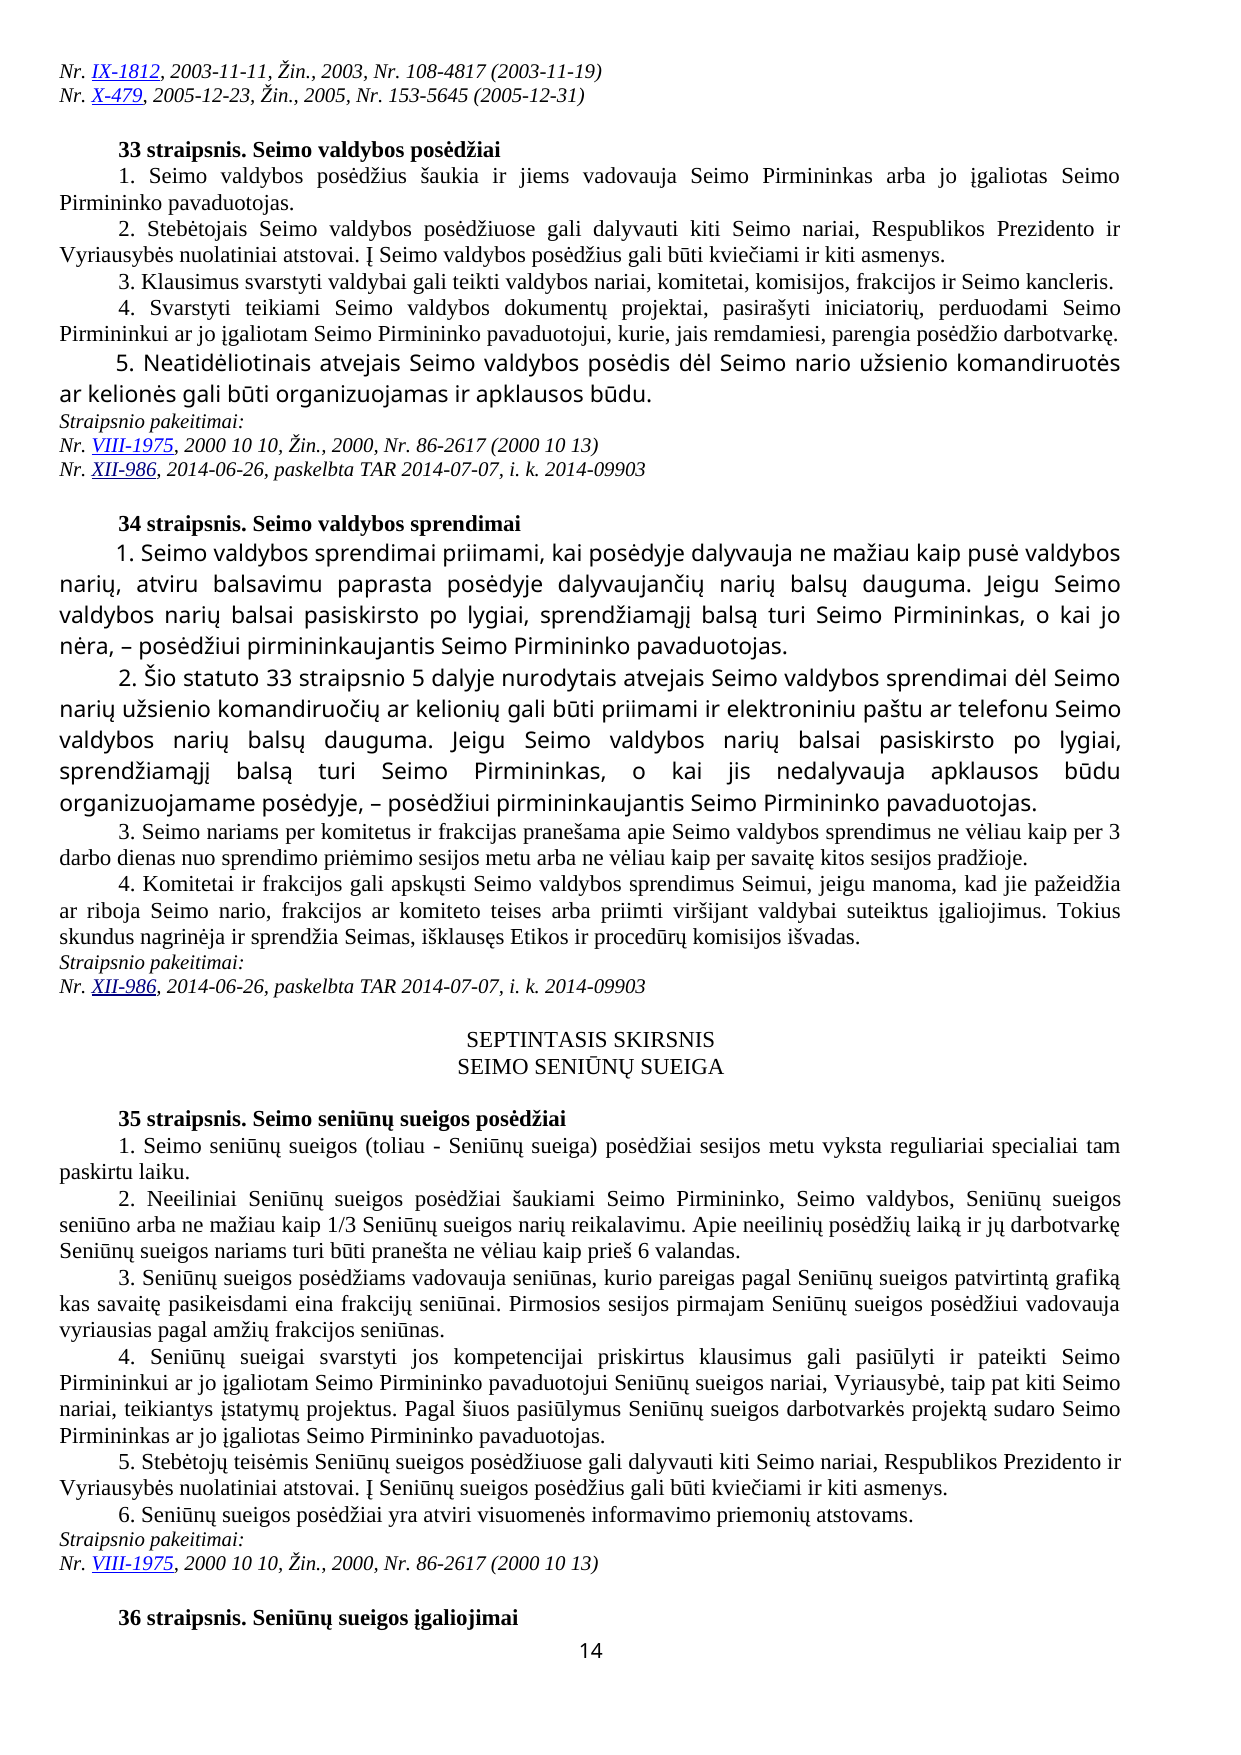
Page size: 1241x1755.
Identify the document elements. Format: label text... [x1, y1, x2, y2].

text 5. Neatidėliotinais atvejais Seimo valdybos posėdis dėl Seimo nario užsienio komandiruotės ar kelionės gali būti organizuojamas ir apklausos būdu. [59, 347, 1122, 409]
text 5. Stebėtojų teisėmis Seniūnų sueigos posėdžiuose gali dalyvauti kiti Seimo nariai, Respublikos Prezidento ir Vyriausybės nuolatiniai atstovai. Į Seniūnų sueigos posėdžius gali būti kviečiami ir kiti asmenys. [59, 1448, 1122, 1501]
text Straipsnio pakeitimai: [59, 1527, 1122, 1551]
text Straipsnio pakeitimai: [59, 949, 1122, 974]
text 36 straipsnis. Seniūnų sueigos įgaliojimai [59, 1604, 1122, 1630]
text 3. Klausimus svarstyti valdybai gali teikti valdybos nariai, komitetai, komisijos, frakcijos ir Seimo kancleris. [59, 268, 1122, 294]
text SEPTINTASIS SKIRSNIS [59, 1026, 1122, 1053]
text 1. Seimo valdybos posėdžius šaukia ir jiems vadovauja Seimo Pirmininkas arba jo įgaliotas Seimo Pirmininko pavaduotojas. [59, 162, 1122, 215]
text 33 straipsnis. Seimo valdybos posėdžiai [59, 136, 1122, 162]
text Straipsnio pakeitimai: [59, 409, 1122, 433]
text 34 straipsnis. Seimo valdybos sprendimai [59, 510, 1122, 537]
text Nr. VIII-1975, 2000 10 10, Žin., 2000, Nr. 86-2617 (2000 10 13) [59, 433, 1122, 457]
text 3. Seniūnų sueigos posėdžiams vadovauja seniūnas, kurio pareigas pagal Seniūnų sueigos patvirtintą grafiką kas savaitę pasikeisdami eina frakcijų seniūnai. Pirmosios sesijos pirmajam Seniūnų sueigos posėdžiui vadovauja vyriausias pagal amžių frakcijos seniūnas. [59, 1264, 1122, 1343]
text Nr. XII-986, 2014-06-26, paskelbta TAR 2014-07-07, i. k. 2014-09903 [59, 974, 1122, 998]
text 4. Komitetai ir frakcijos gali apskųsti Seimo valdybos sprendimus Seimui, jeigu manoma, kad jie pažeidžia ar riboja Seimo nario, frakcijos ar komiteto teises arba priimti viršijant valdybai suteiktus įgaliojimus. Tokius skundus nagrinėja ir sprendžia Seimas, išklausęs Etikos ir procedūrų komisijos išvadas. [59, 871, 1122, 949]
text Nr. IX-1812, 2003-11-11, Žin., 2003, Nr. 108-4817 (2003-11-19) [59, 59, 1122, 83]
text SEIMO SENIŪNŲ SUEIGA [59, 1053, 1122, 1079]
text Nr. VIII-1975, 2000 10 10, Žin., 2000, Nr. 86-2617 (2000 10 13) [59, 1551, 1122, 1575]
text 2. Šio statuto 33 straipsnio 5 dalyje nurodytais atvejais Seimo valdybos sprendimai dėl Seimo narių užsienio komandiruočių ar kelionių gali būti priimami ir elektroniniu paštu ar telefonu Seimo valdybos narių balsų dauguma. Jeigu Seimo valdybos narių balsai pasiskirsto po lygiai, sprendžiamąjį balsą turi Seimo Pirmininkas, o kai jis nedalyvauja apklausos būdu organizuojamame posėdyje, – posėdžiui pirmininkaujantis Seimo Pirmininko pavaduotojas. [59, 662, 1122, 818]
text 1. Seimo valdybos sprendimai priimami, kai posėdyje dalyvauja ne mažiau kaip pusė valdybos narių, atviru balsavimu paprasta posėdyje dalyvaujančių narių balsų dauguma. Jeigu Seimo valdybos narių balsai pasiskirsto po lygiai, sprendžiamąjį balsą turi Seimo Pirmininkas, o kai jo nėra, – posėdžiui pirmininkaujantis Seimo Pirmininko pavaduotojas. [59, 537, 1122, 662]
text 35 straipsnis. Seimo seniūnų sueigos posėdžiai [59, 1106, 1122, 1132]
text 4. Svarstyti teikiami Seimo valdybos dokumentų projektai, pasirašyti iniciatorių, perduodami Seimo Pirmininkui ar jo įgaliotam Seimo Pirmininko pavaduotojui, kurie, jais remdamiesi, parengia posėdžio darbotvarkę. [59, 294, 1122, 347]
text 3. Seimo nariams per komitetus ir frakcijas pranešama apie Seimo valdybos sprendimus ne vėliau kaip per 3 darbo dienas nuo sprendimo priėmimo sesijos metu arba ne vėliau kaip per savaitę kitos sesijos pradžioje. [59, 818, 1122, 871]
text 2. Neeiliniai Seniūnų sueigos posėdžiai šaukiami Seimo Pirmininko, Seimo valdybos, Seniūnų sueigos seniūno arba ne mažiau kaip 1/3 Seniūnų sueigos narių reikalavimu. Apie neeilinių posėdžių laiką ir jų darbotvarkę Seniūnų sueigos nariams turi būti pranešta ne vėliau kaip prieš 6 valandas. [59, 1184, 1122, 1264]
text Nr. X-479, 2005-12-23, Žin., 2005, Nr. 153-5645 (2005-12-31) [59, 83, 1122, 107]
text 2. Stebėtojais Seimo valdybos posėdžiuose gali dalyvauti kiti Seimo nariai, Respublikos Prezidento ir Vyriausybės nuolatiniai atstovai. Į Seimo valdybos posėdžius gali būti kviečiami ir kiti asmenys. [59, 215, 1122, 268]
text 1. Seimo seniūnų sueigos (toliau - Seniūnų sueiga) posėdžiai sesijos metu vyksta reguliariai specialiai tam paskirtu laiku. [59, 1132, 1122, 1184]
text 4. Seniūnų sueigai svarstyti jos kompetencijai priskirtus klausimus gali pasiūlyti ir pateikti Seimo Pirmininkui ar jo įgaliotam Seimo Pirmininko pavaduotojui Seniūnų sueigos nariai, Vyriausybė, taip pat kiti Seimo nariai, teikiantys įstatymų projektus. Pagal šiuos pasiūlymus Seniūnų sueigos darbotvarkės projektą sudaro Seimo Pirmininkas ar jo įgaliotas Seimo Pirmininko pavaduotojas. [59, 1343, 1122, 1448]
text 6. Seniūnų sueigos posėdžiai yra atviri visuomenės informavimo priemonių atstovams. [59, 1501, 1122, 1527]
text Nr. XII-986, 2014-06-26, paskelbta TAR 2014-07-07, i. k. 2014-09903 [59, 457, 1122, 481]
